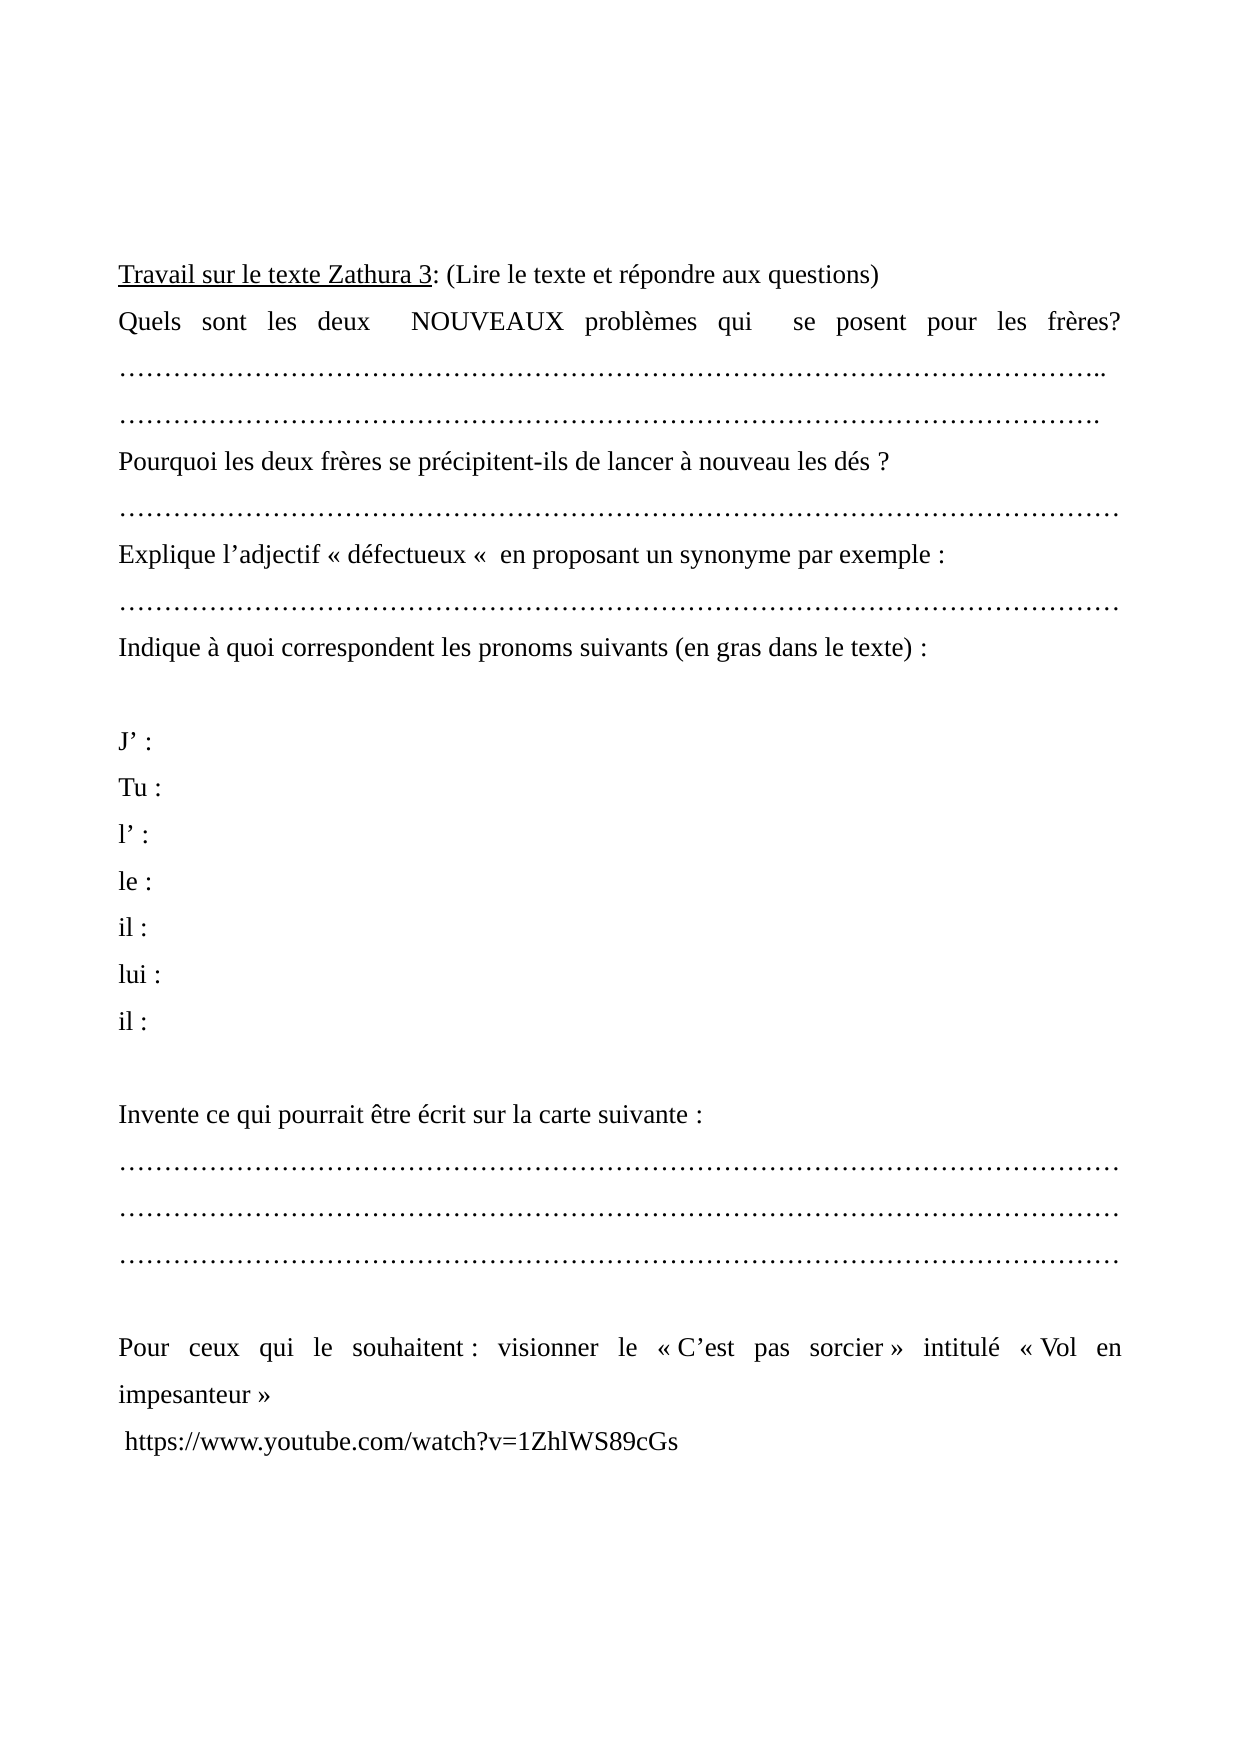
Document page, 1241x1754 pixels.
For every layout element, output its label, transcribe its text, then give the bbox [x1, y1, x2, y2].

text Pour ceux qui le souhaitent : visionner le « C’est pas sorcier » intitulé « Vol en impesanteur » [118, 1331, 1122, 1409]
text le : [118, 865, 1122, 896]
text J’ : [118, 725, 1122, 756]
text Travail sur le texte Zathura 3: (Lire le texte et répondre aux questions) [118, 258, 1122, 289]
text Quels sont les deux NOUVEAUX problèmes qui se posent pour les frères? ……………………………………………………………………………………………….. [118, 305, 1122, 383]
text l’ : [118, 818, 1122, 849]
text Indique à quoi correspondent les pronoms suivants (en gras dans le texte) : [118, 631, 1122, 663]
text Pourquoi les deux frères se précipitent-ils de lancer à nouveau les dés ? [118, 445, 1122, 476]
text lui : [118, 958, 1122, 989]
text ………………………………………………………………………………………………. [118, 398, 1122, 429]
text Tu : [118, 771, 1122, 803]
text Explique l’adjectif « défectueux « en proposant un synonyme par exemple : [118, 538, 1122, 569]
text il : [118, 1005, 1122, 1036]
text il : [118, 911, 1122, 943]
text ……………………………………………………………………………………………………………………………………………………………………………………………………………………………………………………………………………………………………… [118, 1145, 1122, 1269]
text ………………………………………………………………………………………………… [118, 491, 1122, 523]
text Invente ce qui pourrait être écrit sur la carte suivante : [118, 1098, 1122, 1129]
text https://www.youtube.com/watch?v=1ZhlWS89cGs [118, 1425, 1122, 1456]
text ………………………………………………………………………………………………… [118, 585, 1122, 616]
